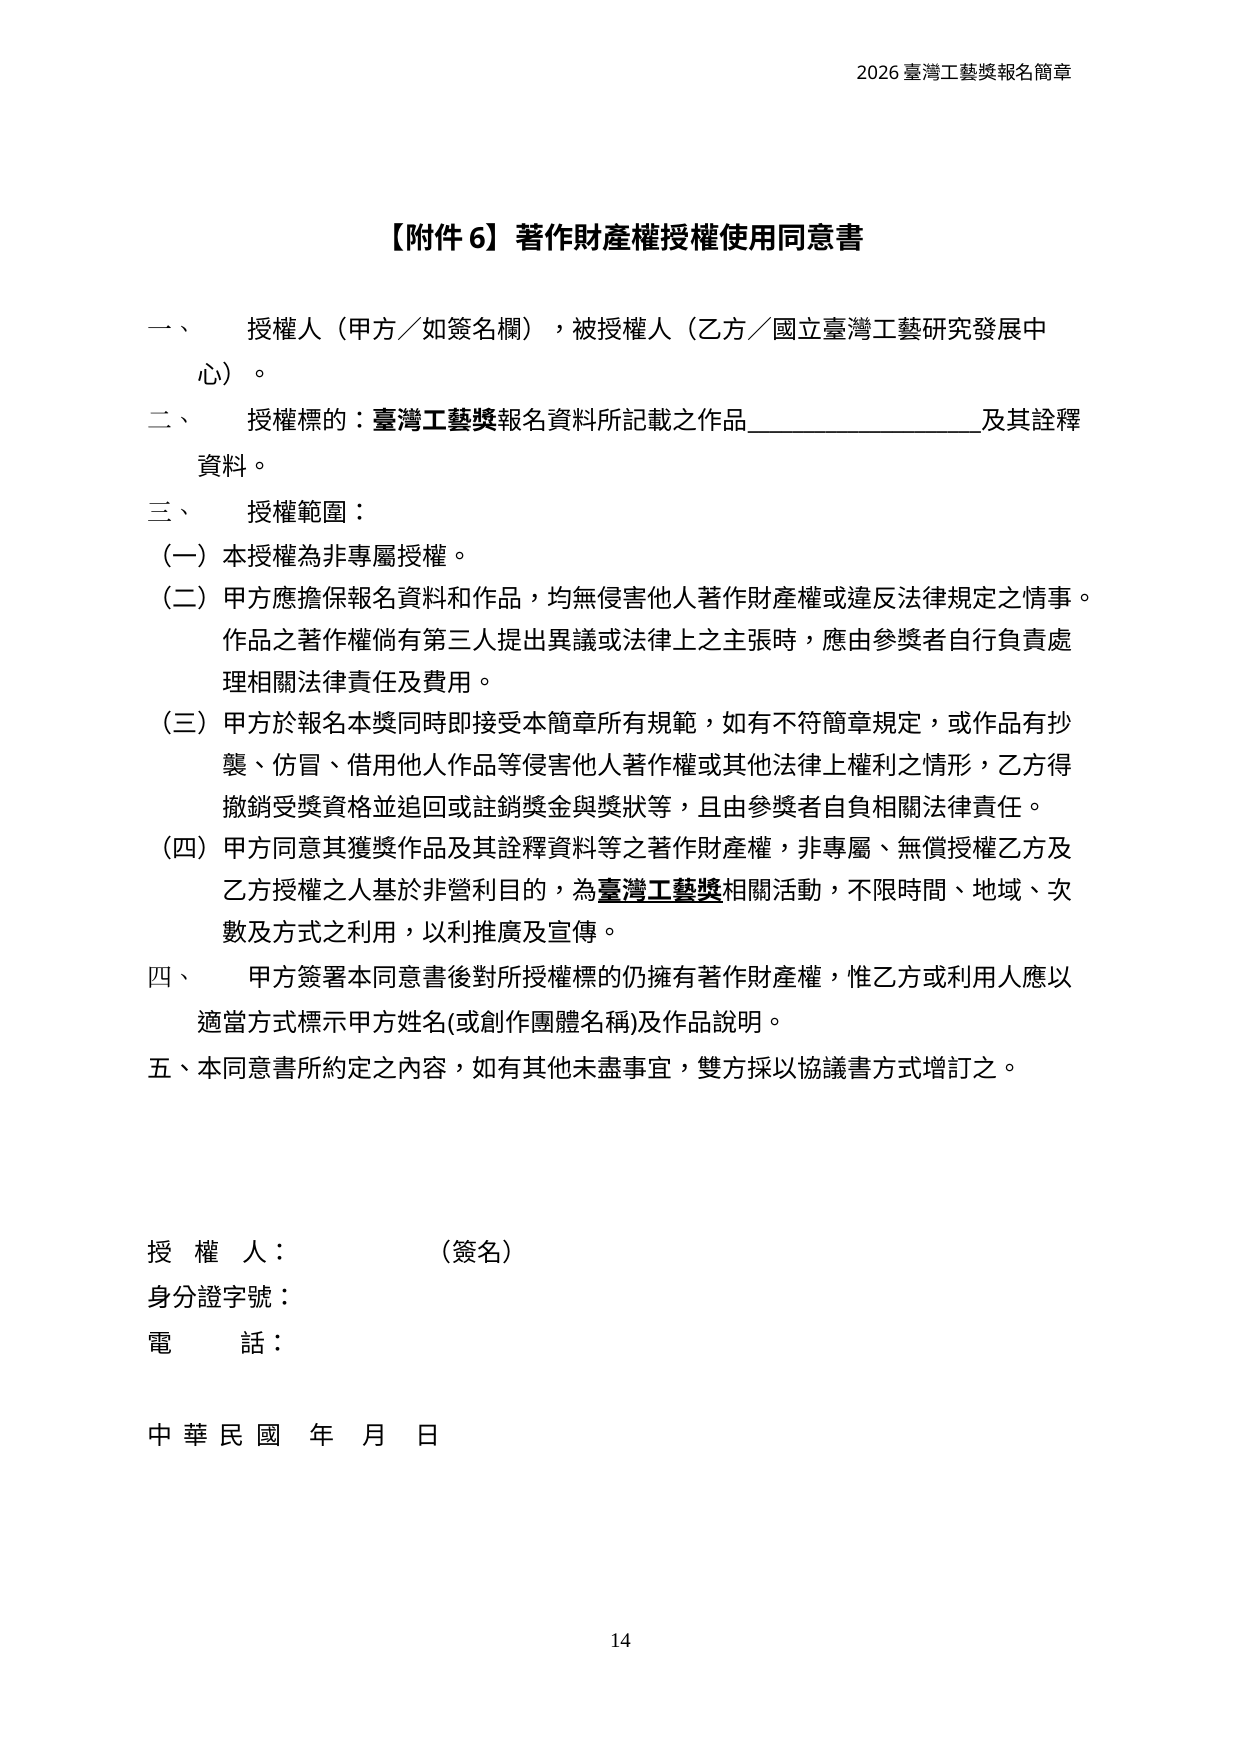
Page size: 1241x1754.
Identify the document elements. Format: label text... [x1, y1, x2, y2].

text （四）甲方同意其獲獎作品及其詮釋資料等之著作財產權，非專屬、無償授權乙方及乙方授權之人基於非營利目的，為臺灣工藝獎相關活動，不限時間、地域、次數及方式之利用，以利推廣及宣傳。 [148, 824, 1092, 949]
list 甲方簽署本同意書後對所授權標的仍擁有著作財產權，惟乙方或利用人應以適當方式標示甲方姓名(或創作團體名稱)及作品說明。 [147, 949, 1092, 1041]
list 授權標的：臺灣工藝獎報名資料所記載之作品_____________________及其詮釋資料。 [147, 393, 1092, 485]
text （一）本授權為非專屬授權。 [148, 531, 1092, 574]
list 授權範圍： [147, 485, 1092, 531]
list 授權人（甲方／如簽名欄），被授權人（乙方／國立臺灣工藝研究發展中心）。 [147, 301, 1092, 393]
text 【附件6】著作財產權授權使用同意書 [148, 218, 1092, 256]
text 電 話： [147, 1316, 1092, 1362]
text 中 華 民 國 年 月 日 [147, 1408, 1092, 1453]
text （二）甲方應擔保報名資料和作品，均無侵害他人著作財產權或違反法律規定之情事。作品之著作權倘有第三人提出異議或法律上之主張時，應由參獎者自行負責處理相關法律責任及費用。 [148, 574, 1092, 699]
text （三）甲方於報名本獎同時即接受本簡章所有規範，如有不符簡章規定，或作品有抄襲、仿冒、借用他人作品等侵害他人著作權或其他法律上權利之情形，乙方得撤銷受獎資格並追回或註銷獎金與獎狀等，且由參獎者自負相關法律責任。 [148, 699, 1092, 824]
text 五、本同意書所約定之內容，如有其他未盡事宜，雙方採以協議書方式增訂之。 [147, 1041, 1092, 1087]
text 授 權 人： （簽名） [147, 1224, 1092, 1270]
text 身分證字號： [147, 1270, 1092, 1316]
